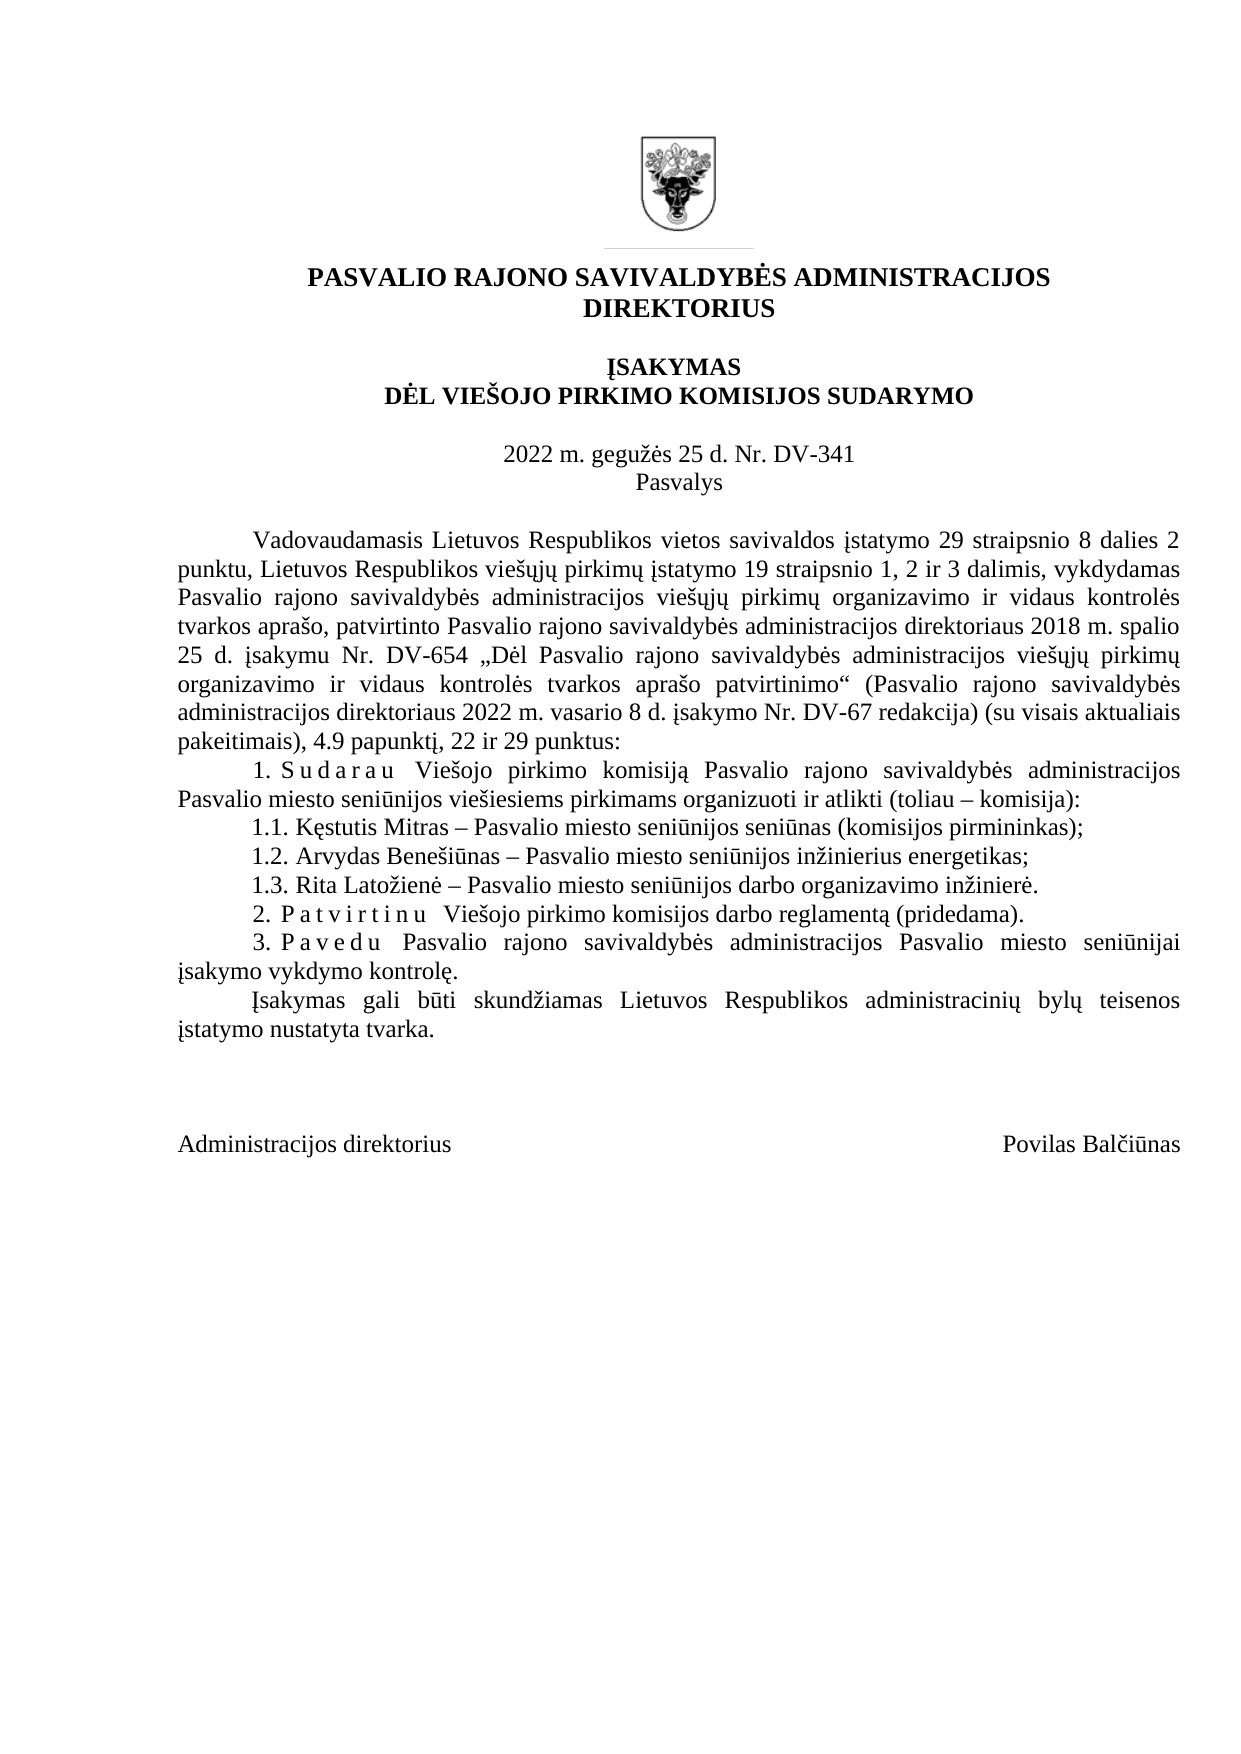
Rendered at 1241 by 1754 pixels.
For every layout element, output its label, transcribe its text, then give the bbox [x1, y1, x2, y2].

text Pasvalio rajono savivaldybės administracijos [177, 261, 1181, 292]
text 1. Sudarau Viešojo pirkimo komisiją Pasvalio rajono savivaldybės administracijos Pasvalio miesto seniūnijos viešiesiems pirkimams organizuoti ir atlikti (toliau – komisija): [177, 755, 1181, 812]
text 2. Patvirtinu Viešojo pirkimo komisijos darbo reglamentą (pridedama). [177, 899, 1181, 927]
text Įsakymas gali būti skundžiamas Lietuvos Respublikos administracinių bylų teisenos įstatymo nustatyta tvarka. [177, 985, 1181, 1042]
text 1.3. Rita Latožienė – Pasvalio miesto seniūnijos darbo organizavimo inžinierė. [177, 870, 1181, 899]
text Vadovaudamasis Lietuvos Respublikos vietos savivaldos įstatymo 29 straipsnio 8 dalies 2 punktu, Lietuvos Respublikos viešųjų pirkimų įstatymo 19 straipsnio 1, 2 ir 3 dalimis, vykdydamas Pasvalio rajono savivaldybės administracijos viešųjų pirkimų organizavimo ir vidaus kontrolės tvarkos aprašo, patvirtinto Pasvalio rajono savivaldybės administracijos direktoriaus 2018 m. spalio 25 d. įsakymu Nr. DV-654 „Dėl Pasvalio rajono savivaldybės administracijos viešųjų pirkimų organizavimo ir vidaus kontrolės tvarkos aprašo patvirtinimo“ (Pasvalio rajono savivaldybės administracijos direktoriaus 2022 m. vasario 8 d. įsakymo Nr. DV-67 redakcija) (su visais aktualiais pakeitimais), 4.9 papunktį, 22 ir 29 punktus: [177, 525, 1181, 755]
text 2022 m. gegužės 25 d. Nr. DV-341 [177, 439, 1181, 467]
text 3. Pavedu Pasvalio rajono savivaldybės administracijos Pasvalio miesto seniūnijai įsakymo vykdymo kontrolę. [177, 927, 1181, 985]
text direktorius [177, 292, 1181, 324]
text Administracijos direktorius Povilas Balčiūnas [177, 1129, 1181, 1157]
text 1.2. Arvydas Benešiūnas – Pasvalio miesto seniūnijos inžinierius energetikas; [177, 841, 1181, 870]
text Pasvalys [177, 467, 1181, 496]
text DĖL VIEŠOJO PIRKIMO KOMISIJOS SUDARYMO [177, 381, 1181, 410]
text įsakymas [166, 352, 1181, 381]
text 1.1. Kęstutis Mitras – Pasvalio miesto seniūnijos seniūnas (komisijos pirmininkas); [177, 812, 1181, 841]
